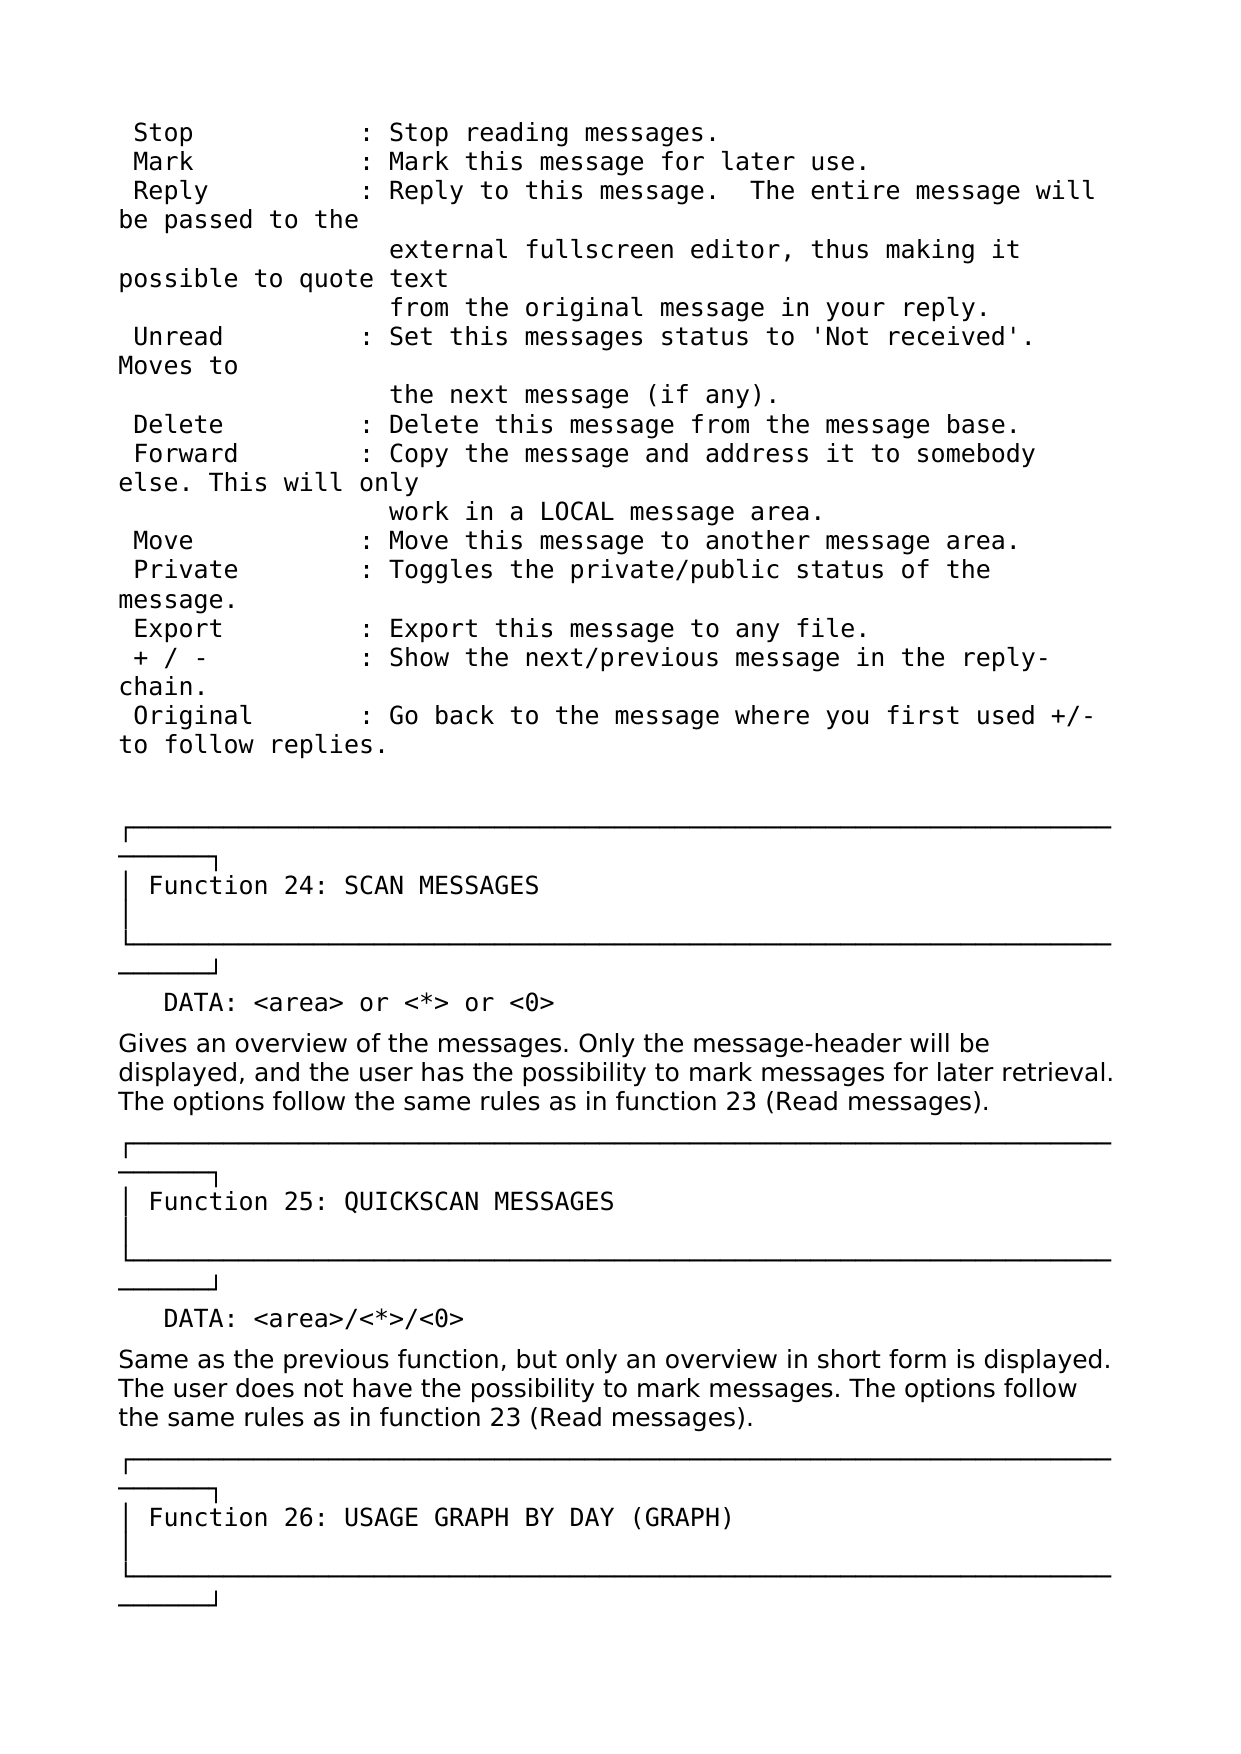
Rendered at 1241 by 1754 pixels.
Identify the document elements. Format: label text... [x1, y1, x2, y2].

text ┌───────────────────────────────────────────────────────────────────────┐ │ Function 25: QUICKSCAN MESSAGES │ └───────────────────────────────────────────────────────────────────────┘ DATA: <area>/<*>/<0> [118, 1129, 1122, 1333]
text ┌───────────────────────────────────────────────────────────────────────┐ │ Function 26: USAGE GRAPH BY DAY (GRAPH) │ └───────────────────────────────────────────────────────────────────────┘ [118, 1445, 1122, 1620]
text Stop : Stop reading messages. Mark : Mark this message for later use. Reply : Reply to this message. The entire message will be passed to the external fullscreen editor, thus making it possible to quote text from the original message in your reply. Unread : Set this messages status to 'Not received'. Moves to the next message (if any). Delete : Delete this message from the message base. Forward : Copy the message and address it to somebody else. This will only work in a LOCAL message area. Move : Move this message to another message area. Private : Toggles the private/public status of the message. Export : Export this message to any file. + / - : Show the next/previous message in the reply-chain. Original : Go back to the message where you first used +/- to follow replies. [118, 118, 1122, 760]
text Gives an overview of the messages. Only the message-header will be displayed, and the user has the possibility to mark messages for later retrieval. The options follow the same rules as in function 23 (Read messages). [118, 1029, 1122, 1117]
text ┌───────────────────────────────────────────────────────────────────────┐ │ Function 24: SCAN MESSAGES │ └───────────────────────────────────────────────────────────────────────┘ DATA: <area> or <*> or <0> [118, 813, 1122, 1017]
text Same as the previous function, but only an overview in short form is displayed. The user does not have the possibility to mark messages. The options follow the same rules as in function 23 (Read messages). [118, 1345, 1122, 1433]
